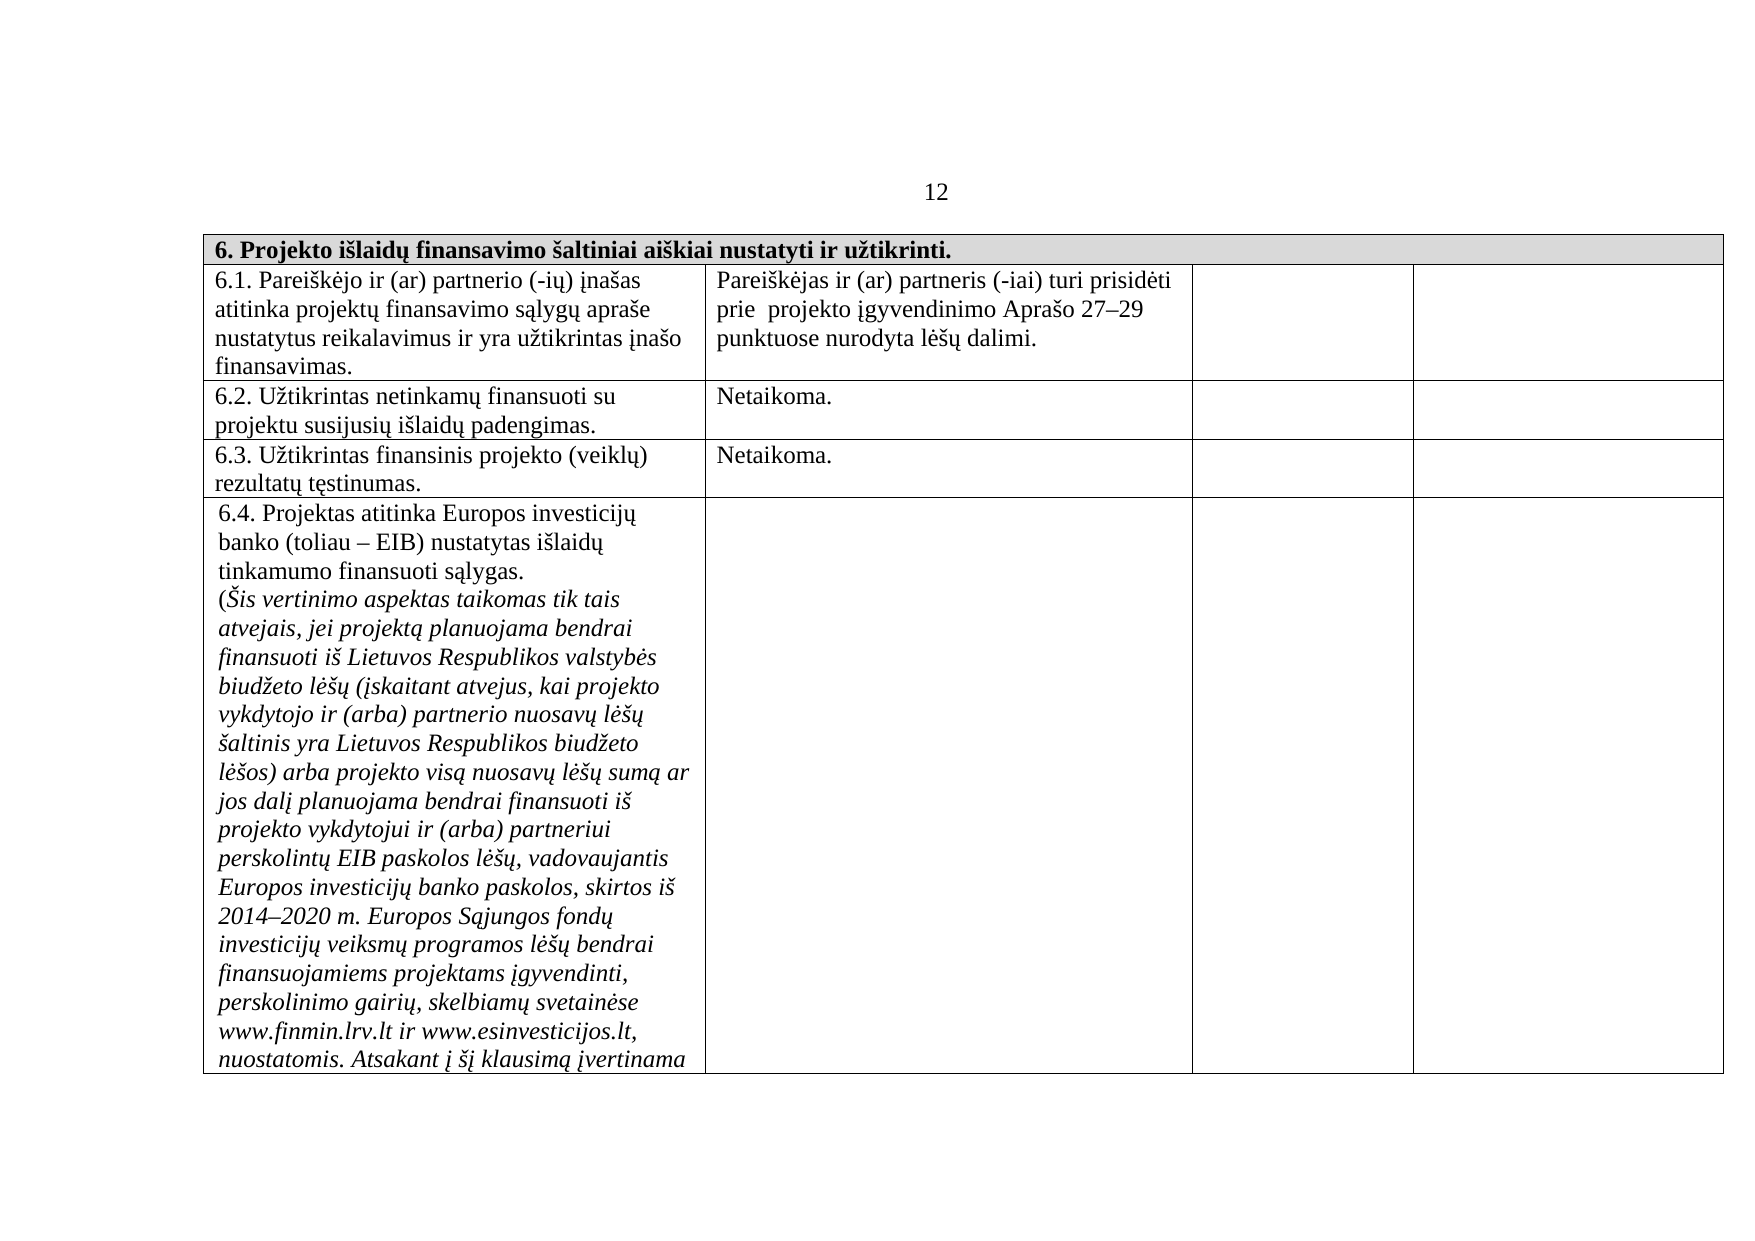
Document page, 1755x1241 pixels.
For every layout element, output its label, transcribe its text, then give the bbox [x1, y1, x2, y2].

table_cell Netaikoma. [706, 381, 1192, 439]
table_cell [1414, 498, 1723, 1073]
table_cell 6. Projekto išlaidų finansavimo šaltiniai aiškiai nustatyti ir užtikrinti. [204, 235, 1723, 264]
table_cell Pareiškėjas ir (ar) partneris (-iai) turi prisidėti prie projekto įgyvendinimo Aprašo 27–29 punktuose nurodyta lėšų dalimi. [706, 265, 1192, 380]
table_cell [1414, 440, 1723, 497]
table_cell Netaikoma. [706, 440, 1192, 497]
table_cell [1193, 498, 1413, 1073]
table_cell [1193, 381, 1413, 439]
table_cell [1414, 381, 1723, 439]
table_cell 6.2. Užtikrintas netinkamų finansuoti su projektu susijusių išlaidų padengimas. [204, 381, 705, 439]
table_cell [1414, 265, 1723, 380]
table_cell 6.3. Užtikrintas finansinis projekto (veiklų) rezultatų tęstinumas. [204, 440, 705, 497]
table_cell [1193, 265, 1413, 380]
table_cell [1193, 440, 1413, 497]
table_cell 6.1. Pareiškėjo ir (ar) partnerio (-ių) įnašas atitinka projektų finansavimo sąlygų apraše nustatytus reikalavimus ir yra užtikrintas įnašo finansavimas. [204, 265, 705, 380]
table_cell [706, 498, 1192, 1073]
